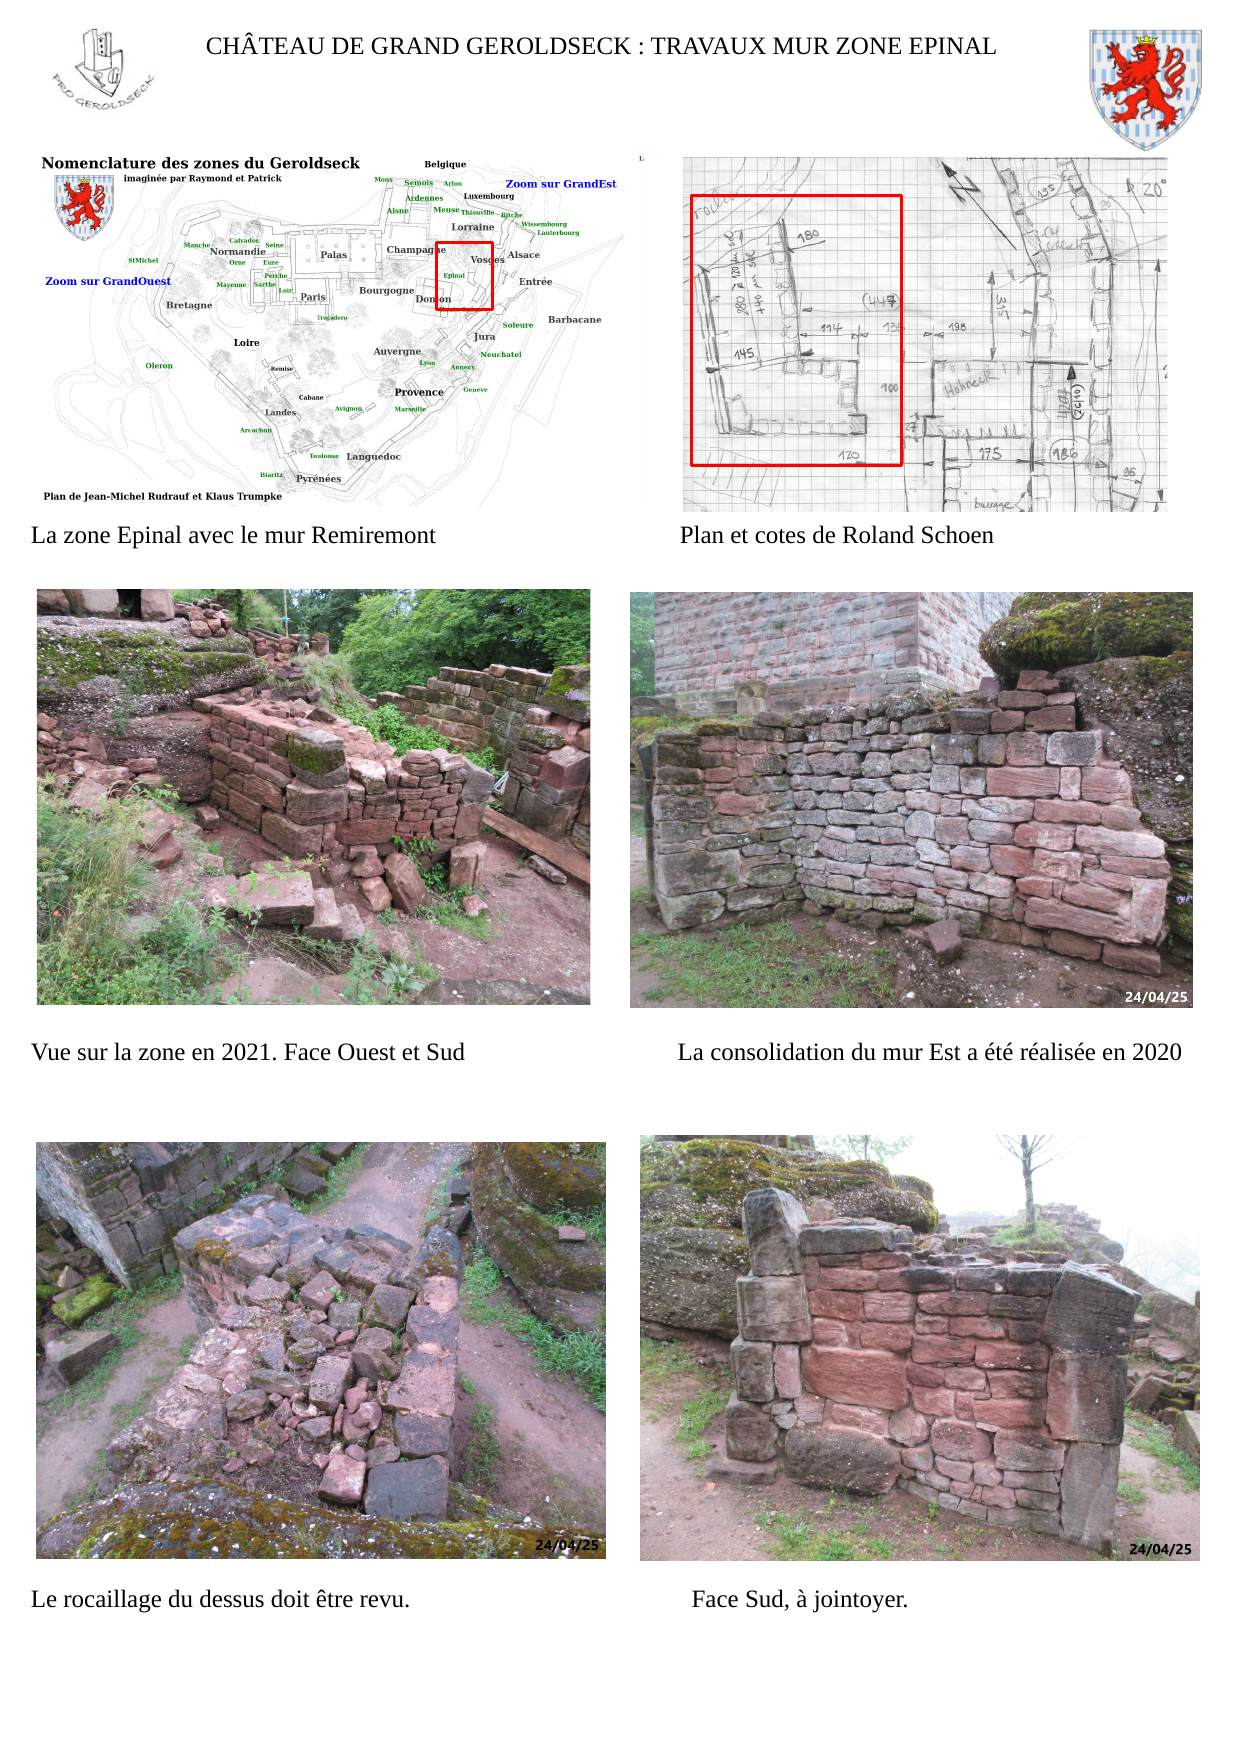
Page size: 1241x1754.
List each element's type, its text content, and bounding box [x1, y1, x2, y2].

text CHÂTEAU DE GRAND GEROLDSECK : TRAVAUX MUR ZONE EPINAL [193, 31, 1089, 60]
text La zone Epinal avec le mur Remiremont Plan et cotes de Roland Schoen [31, 520, 1210, 549]
text Le rocaillage du dessus doit être revu. Face Sud, à jointoyer. [31, 1584, 1210, 1612]
picture [4, 0, 645, 507]
picture [36, 1142, 606, 1559]
picture [1089, 29, 1203, 152]
picture [640, 1135, 1200, 1561]
picture [36, 589, 591, 1005]
picture [630, 592, 1193, 1008]
text Vue sur la zone en 2021. Face Ouest et Sud La consolidation du mur Est a été réalisée en 2020 [31, 1037, 1210, 1066]
